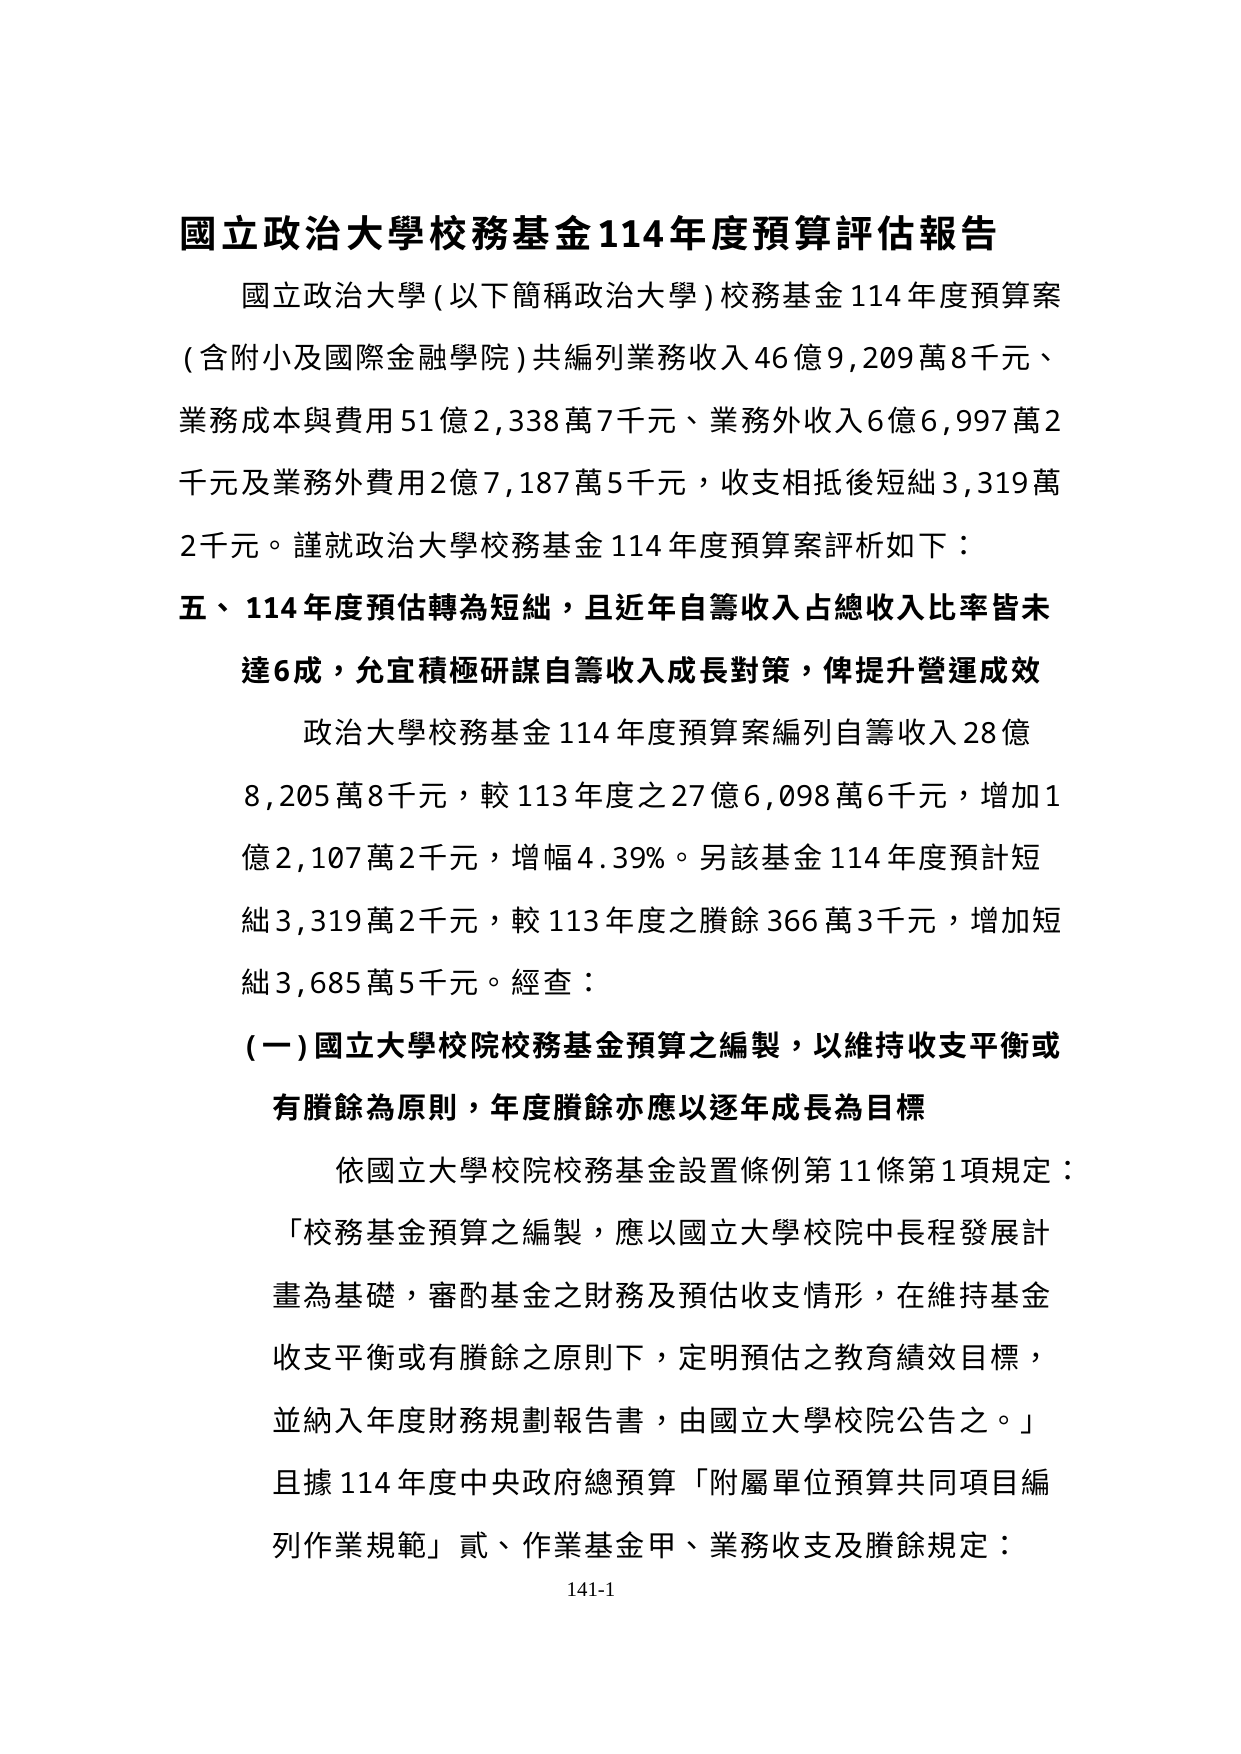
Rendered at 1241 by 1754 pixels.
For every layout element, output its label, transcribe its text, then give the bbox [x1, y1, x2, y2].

text 政治大學校務基金114年度預算案編列自籌收入28億8,205萬8千元，較113年度之27億6,098萬6千元，增加1億2,107萬2千元，增幅4.39%。另該基金114年度預計短絀3,319萬2千元，較113年度之賸餘366萬3千元，增加短絀3,685萬5千元。經查： [236, 689, 1063, 1002]
text 國立政治大學(以下簡稱政治大學)校務基金114年度預算案(含附小及國際金融學院)共編列業務收入46億9,209萬8千元、業務成本與費用51億2,338萬7千元、業務外收入6億6,997萬2千元及業務外費用2億7,187萬5千元，收支相抵後短絀3,319萬2千元。謹就政治大學校務基金114年度預算案評析如下： [177, 252, 1063, 564]
text 依國立大學校院校務基金設置條例第11條第1項規定：「校務基金預算之編製，應以國立大學校院中長程發展計畫為基礎，審酌基金之財務及預估收支情形，在維持基金收支平衡或有賸餘之原則下，定明預估之教育績效目標，並納入年度財務規劃報告書，由國立大學校院公告之。」且據114年度中央政府總預算「附屬單位預算共同項目編列作業規範」貳、作業基金甲、業務收支及賸餘規定：「（一）應依基金設置目的，考量其財務能力，本自給自足原則，…（二）各基金應力求有賸餘無短絀，年度賸餘應以逐年成長（短絀積極改善）為目標。…。」準此，國立大學校院校務基金預算之編製，應於自給自足基礎下，以維持收支平衡或有賸餘為原則，並應力求有賸餘無短絀，年度賸餘應以逐年成長或積極改善短絀為目標。 [266, 1127, 1063, 1564]
text 國立政治大學校務基金114年度預算評估報告 [177, 189, 1063, 252]
text (一)國立大學校院校務基金預算之編製，以維持收支平衡或有賸餘為原則，年度賸餘亦應以逐年成長為目標 [236, 1002, 1063, 1127]
text 五、114年度預估轉為短絀，且近年自籌收入占總收入比率皆未達6成，允宜積極研謀自籌收入成長對策，俾提升營運成效 [177, 564, 1063, 689]
